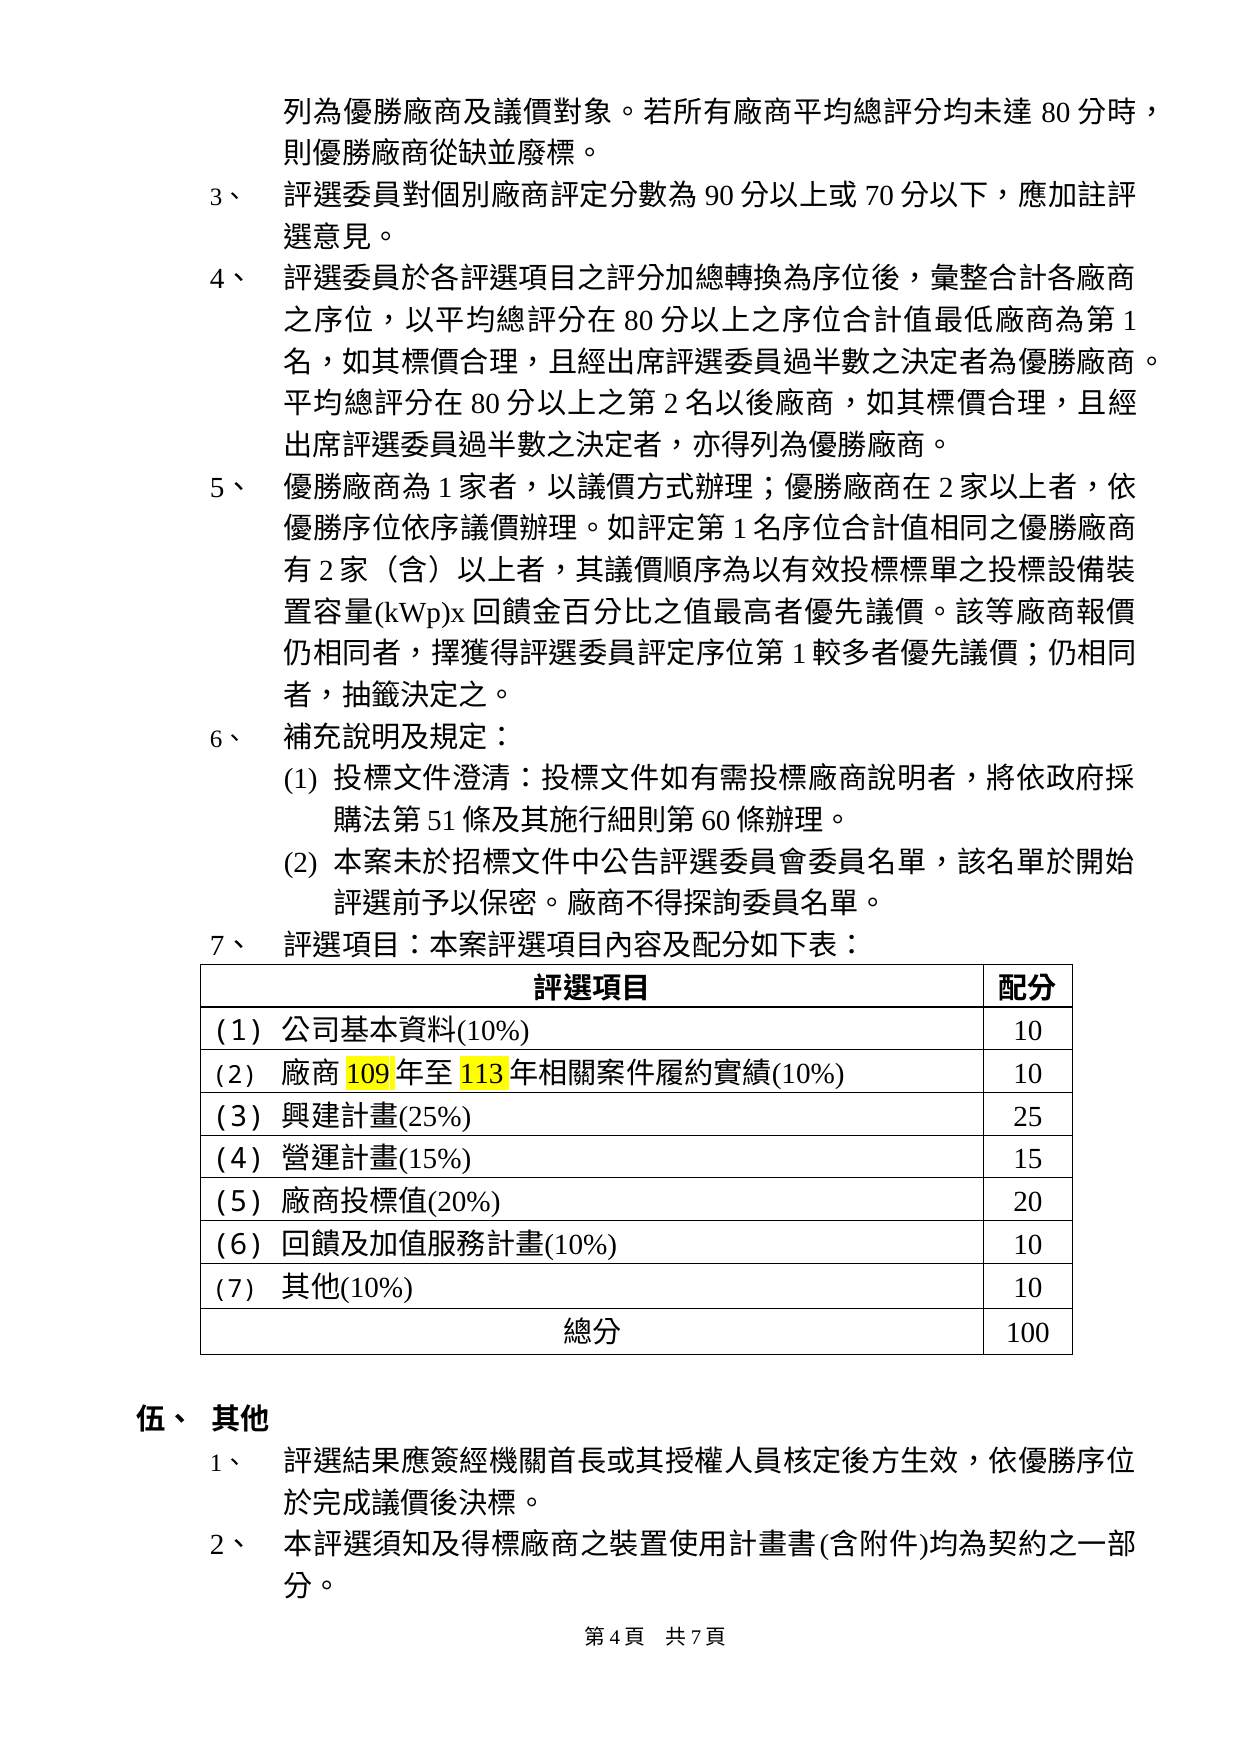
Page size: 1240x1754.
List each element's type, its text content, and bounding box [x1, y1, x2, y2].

table_cell 廠商109年至113年相關案件履約實績(10%) [201, 1050, 983, 1092]
table_cell 興建計畫(25%) [201, 1093, 983, 1134]
list 補充說明及規定： [209, 714, 1137, 755]
table_cell 10 [984, 1050, 1072, 1092]
table_cell 10 [984, 1008, 1072, 1049]
list 評選項目：本案評選項目內容及配分如下表： [209, 922, 1137, 964]
table_cell 25 [984, 1093, 1072, 1134]
list 評選結果應簽經機關首長或其授權人員核定後方生效，依優勝序位於完成議價後決標。 [209, 1438, 1137, 1521]
table_cell 10 [984, 1264, 1072, 1308]
table_header 評選項目 [201, 965, 983, 1006]
table_cell 廠商投標值(20%) [201, 1178, 983, 1220]
table_cell 10 [984, 1221, 1072, 1263]
table_header 配分 [984, 965, 1072, 1006]
table_cell 總分 [201, 1309, 983, 1354]
list 投標文件澄清：投標文件如有需投標廠商說明者，將依政府採購法第51條及其施行細則第60條辦理。 [283, 755, 1137, 839]
table_cell 其他(10%) [201, 1264, 983, 1308]
table_cell 公司基本資料(10%) [201, 1008, 983, 1049]
list 本案未於招標文件中公告評選委員會委員名單，該名單於開始評選前予以保密。廠商不得探詢委員名單。 [283, 839, 1137, 922]
list 由工作小組提出初審意見，評選委員就初審意見、廠商資料、評選項目逐項討論後，由各評選委員辦理序位評比，就個別廠商各評選項目分別評分後予以加總，並依加總分數高低轉換為序位。個別廠商之平均總評分（四捨五入取至小數點第二位）未達80分者不得列為優勝廠商及議價對象。若所有廠商平均總評分均未達80分時，則優勝廠商從缺並廢標。 [209, 89, 1137, 172]
table_cell 營運計畫(15%) [201, 1136, 983, 1177]
list 評選委員於各評選項目之評分加總轉換為序位後，彙整合計各廠商之序位，以平均總評分在80分以上之序位合計值最低廠商為第1名，如其標價合理，且經出席評選委員過半數之決定者為優勝廠商。平均總評分在80分以上之第2名以後廠商，如其標價合理，且經出席評選委員過半數之決定者，亦得列為優勝廠商。 [209, 255, 1137, 464]
table_cell 100 [984, 1309, 1072, 1354]
list 本評選須知及得標廠商之裝置使用計畫書(含附件)均為契約之一部分。 [209, 1521, 1137, 1605]
list 評選委員對個別廠商評定分數為90分以上或70分以下，應加註評選意見。 [209, 172, 1137, 255]
list 優勝廠商為1家者，以議價方式辦理；優勝廠商在2家以上者，依優勝序位依序議價辦理。如評定第1名序位合計值相同之優勝廠商有2家（含）以上者，其議價順序為以有效投標標單之投標設備裝置容量(kWp)x回饋金百分比之值最高者優先議價。該等廠商報價仍相同者，擇獲得評選委員評定序位第1較多者優先議價；仍相同者，抽籤決定之。 [209, 464, 1137, 714]
table_cell 20 [984, 1178, 1072, 1220]
list 其他 [136, 1396, 1137, 1438]
table_cell 回饋及加值服務計畫(10%) [201, 1221, 983, 1263]
table_cell 15 [984, 1136, 1072, 1177]
